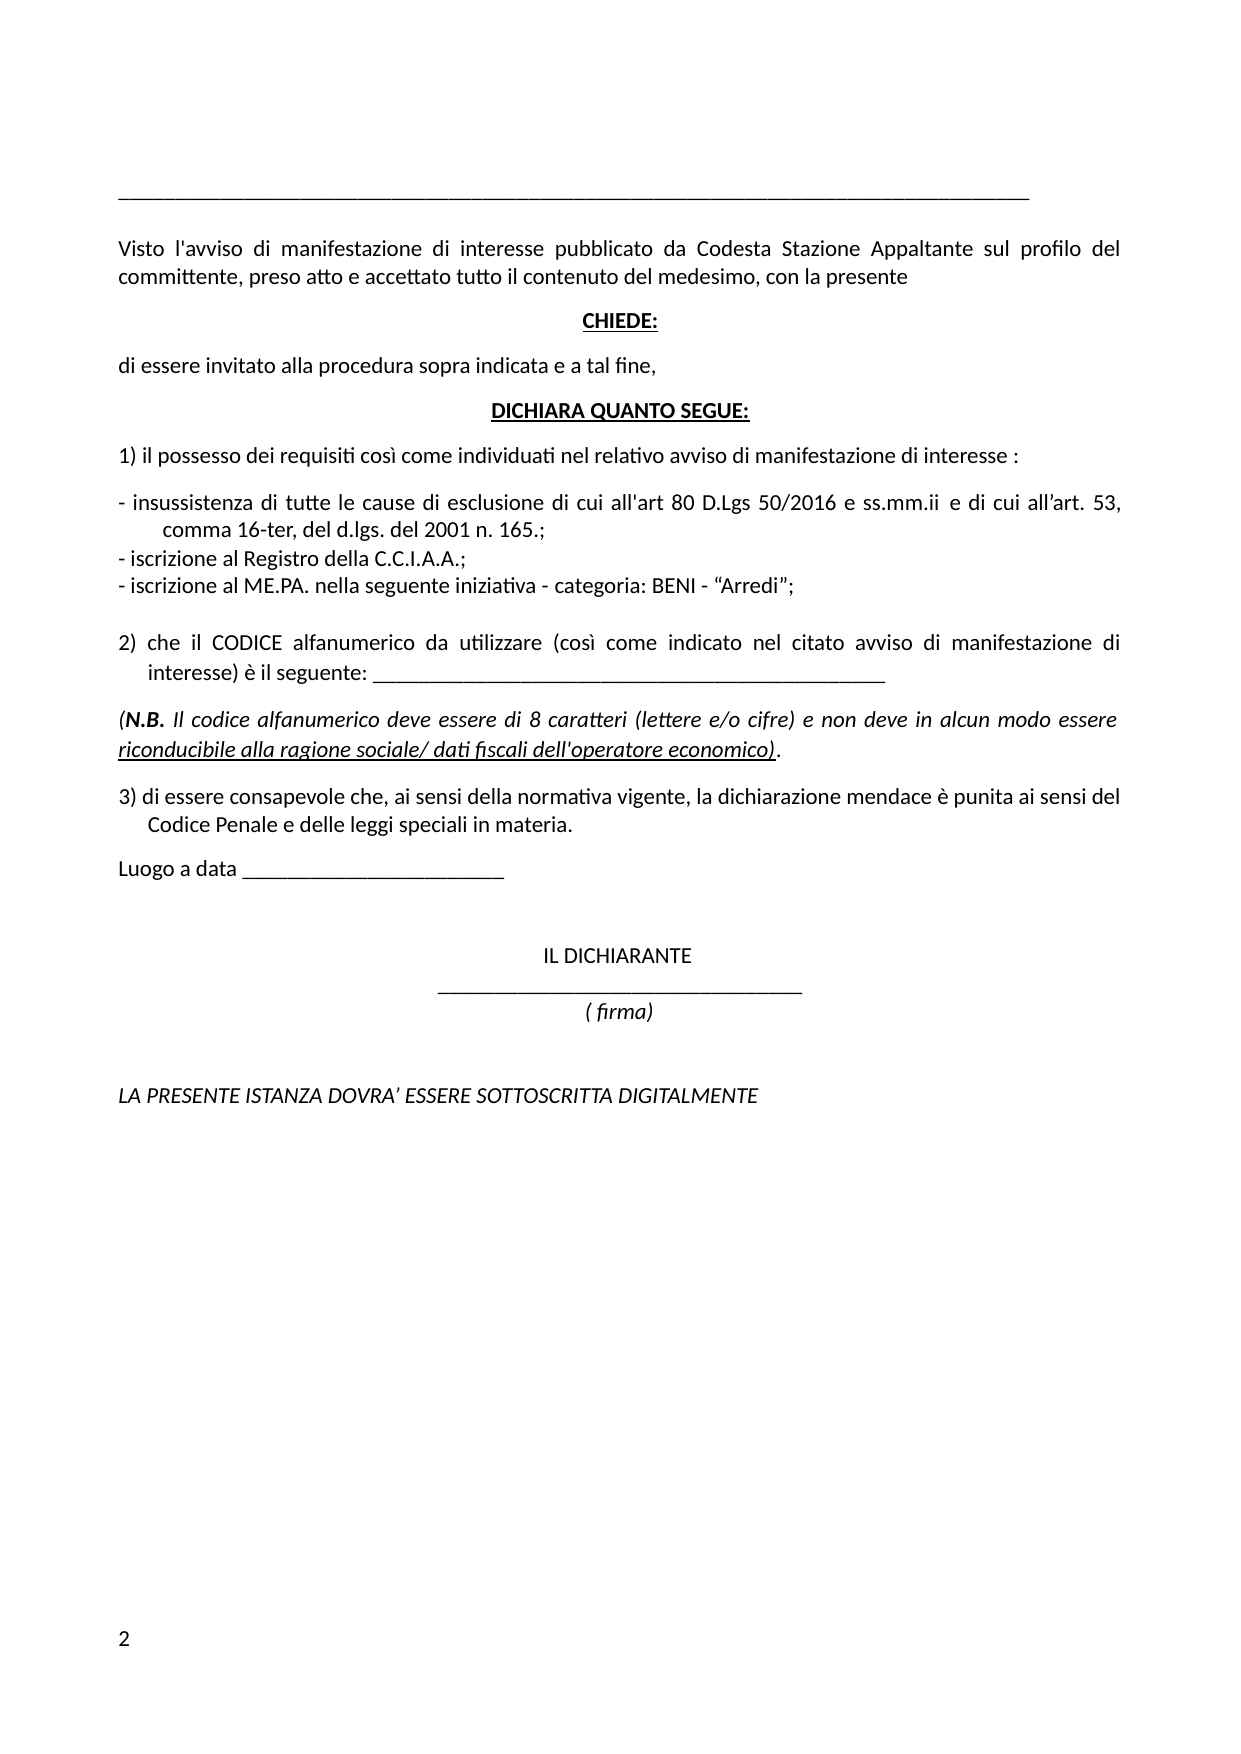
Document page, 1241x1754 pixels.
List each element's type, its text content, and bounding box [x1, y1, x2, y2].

text Visto l'avviso di manifestazione di interesse pubblicato da Codesta Stazione Appaltante sul profilo del committente, preso atto e accettato tutto il contenuto del medesimo, con la presente [118, 234, 1122, 290]
text ( firma) [118, 997, 1122, 1025]
text Luogo a data _______________________ [118, 854, 1122, 883]
text DICHIARA QUANTO SEGUE: [118, 396, 1122, 424]
text CHIEDE: [118, 307, 1122, 335]
text - iscrizione al Registro della C.C.I.A.A.; [118, 544, 1122, 572]
text 3) di essere consapevole che, ai sensi della normativa vigente, la dichiarazione mendace è punita ai sensi del Codice Penale e delle leggi speciali in materia. [118, 782, 1122, 838]
text ________________________________________________________________________________ [118, 175, 1122, 203]
text - insussistenza di tutte le cause di esclusione di cui all'art 80 D.Lgs 50/2016 e ss.mm.ii e di cui all’art. 53, comma 16-ter, del d.lgs. del 2001 n. 165.; [118, 488, 1122, 544]
text IL DICHIARANTE [118, 941, 1122, 969]
text (N.B. Il codice alfanumerico deve essere di 8 caratteri (lettere e/o cifre) e non deve in alcun modo essere riconducibile alla ragione sociale/ dati fiscali dell'operatore economico). [118, 705, 1122, 763]
text 1) il possesso dei requisiti così come individuati nel relativo avviso di manifestazione di interesse : [118, 441, 1122, 469]
text LA PRESENTE ISTANZA DOVRA’ ESSERE SOTTOSCRITTA DIGITALMENTE [118, 1081, 1122, 1109]
text ________________________________ [118, 969, 1122, 997]
text di essere invitato alla procedura sopra indicata e a tal fine, [118, 351, 1122, 379]
text - iscrizione al ME.PA. nella seguente iniziativa - categoria: BENI - “Arredi”; [118, 572, 1122, 600]
text 2) che il CODICE alfanumerico da utilizzare (così come indicato nel citato avviso di manifestazione di interesse) è il seguente: _____________________________________________ [118, 628, 1122, 686]
